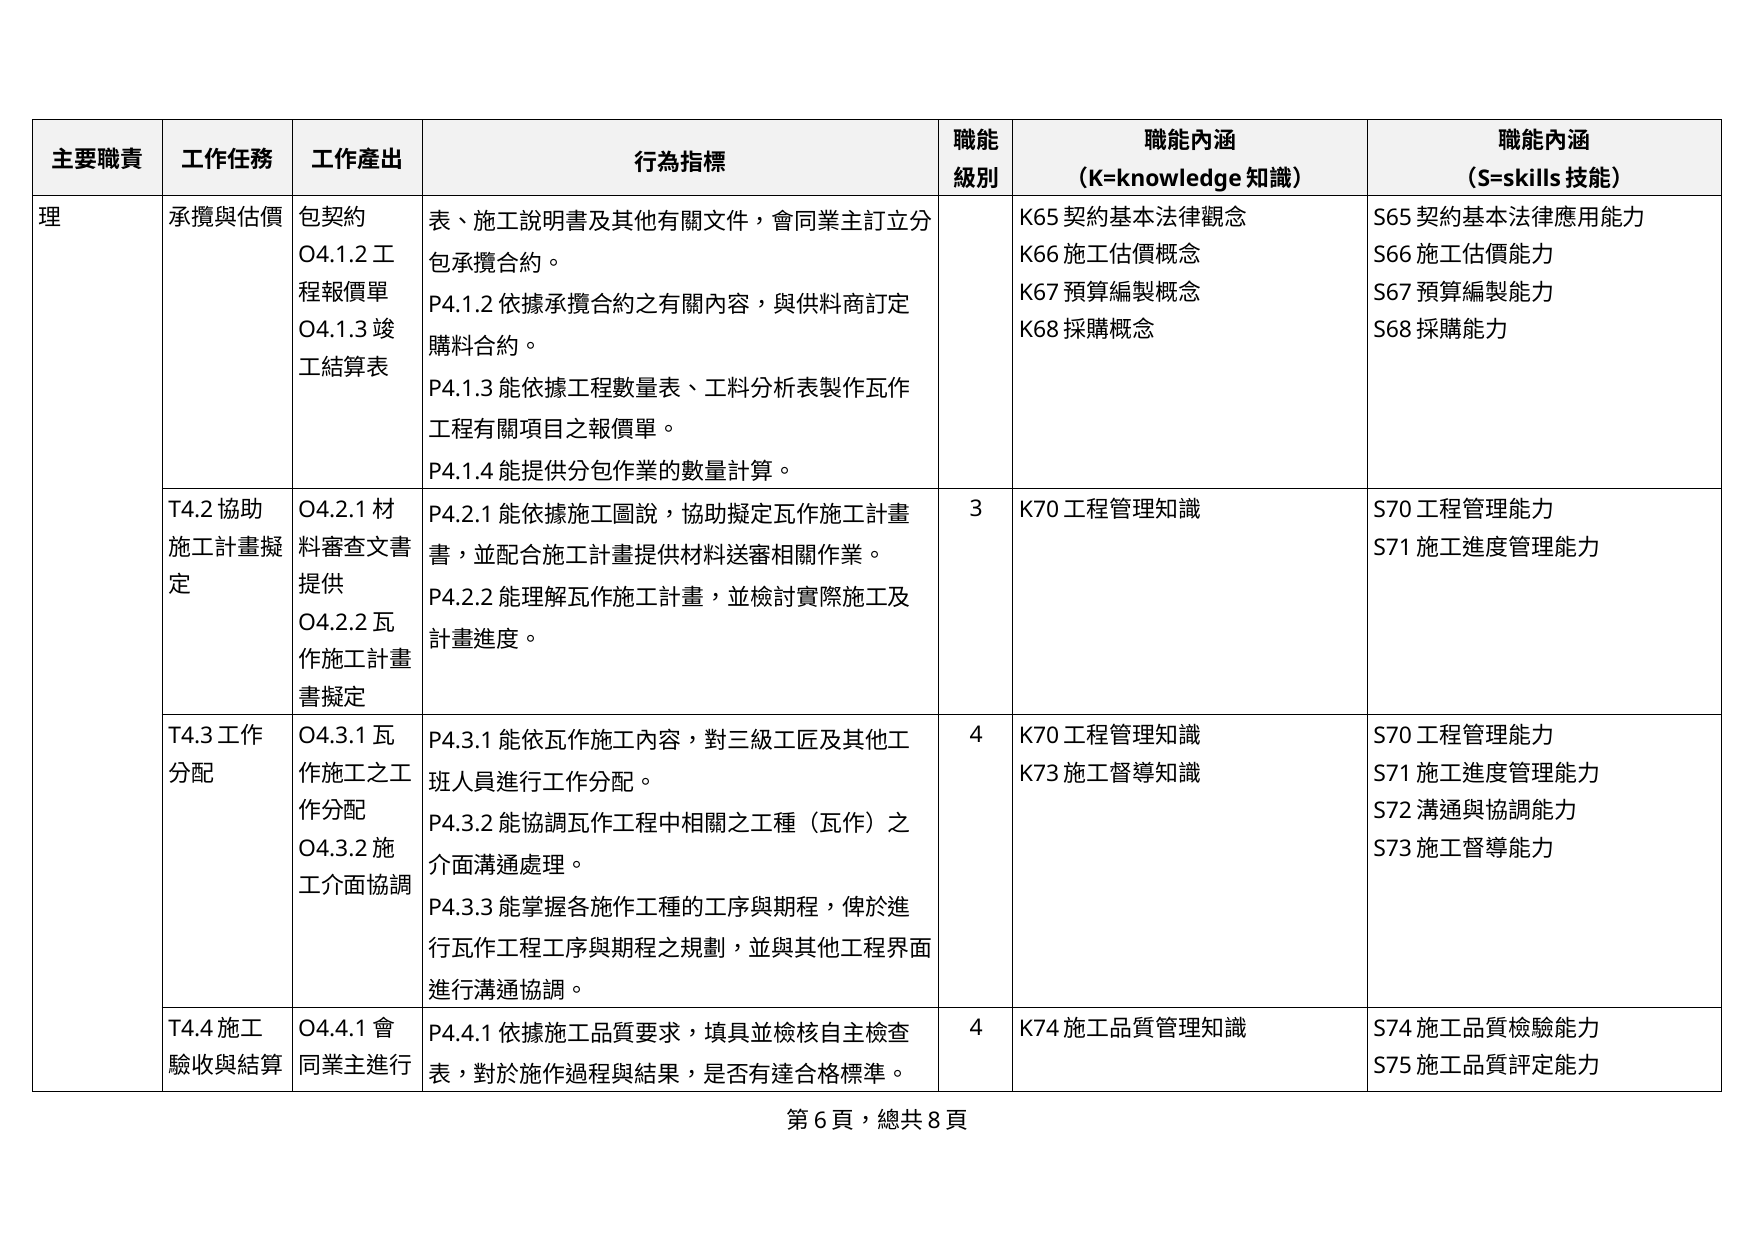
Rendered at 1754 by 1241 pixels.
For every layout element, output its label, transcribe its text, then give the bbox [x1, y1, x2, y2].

table_header 行為指標 [423, 120, 938, 195]
table_cell O4.3.1瓦作施工之工作分配 O4.3.2施工介面協調 [293, 715, 422, 1007]
table_cell S65契約基本法律應用能力 S66施工估價能力 S67預算編製能力 S68採購能力 [1368, 196, 1721, 488]
table_cell 包契約 O4.1.2工程報價單 O4.1.3竣工結算表 [293, 196, 422, 488]
table_cell P4.4.1依據施工品質要求，填具並檢核自主檢查表，對於施作過程與結果，是否有達合格標準。 [423, 1008, 938, 1091]
table_cell 承攬與估價 [163, 196, 292, 488]
table_cell K65契約基本法律觀念 K66施工估價概念 K67預算編製概念 K68採購概念 [1013, 196, 1367, 488]
table_header 職能內涵 （K=knowledge知識） [1013, 120, 1367, 195]
table_cell T4.2協助施工計畫擬定 [163, 489, 292, 714]
table_cell S70工程管理能力 S71施工進度管理能力 [1368, 489, 1721, 714]
table_header 職能內涵 （S=skills技能） [1368, 120, 1721, 195]
table_cell T4.4施工驗收與結算 [163, 1008, 292, 1091]
table_cell T4.3工作分配 [163, 715, 292, 1007]
table_cell [939, 196, 1012, 488]
table_cell S74施工品質檢驗能力 S75施工品質評定能力 [1368, 1008, 1721, 1091]
table_header 主要職責 [33, 120, 162, 195]
table_cell S70工程管理能力 S71施工進度管理能力 S72溝通與協調能力 S73施工督導能力 [1368, 715, 1721, 1007]
table_cell 表、施工說明書及其他有關文件，會同業主訂立分包承攬合約。 P4.1.2依據承攬合約之有關內容，與供料商訂定購料合約。 P4.1.3能依據工程數量表、工料分析表製作瓦作工程有關項目之報價單。 P4.1.4能提供分包作業的數量計算。 [423, 196, 938, 488]
table_cell O4.4.1會同業主進行 [293, 1008, 422, 1091]
table_cell P4.2.1能依據施工圖說，協助擬定瓦作施工計畫書，並配合施工計畫提供材料送審相關作業。 P4.2.2能理解瓦作施工計畫，並檢討實際施工及計畫進度。 [423, 489, 938, 714]
table_cell P4.3.1能依瓦作施工內容，對三級工匠及其他工班人員進行工作分配。 P4.3.2能協調瓦作工程中相關之工種（瓦作）之介面溝通處理。 P4.3.3能掌握各施作工種的工序與期程，俾於進行瓦作工程工序與期程之規劃，並與其他工程界面進行溝通協調。 [423, 715, 938, 1007]
table_cell 理 [33, 196, 162, 1091]
table_cell 4 [939, 1008, 1012, 1091]
table_cell K70工程管理知識 [1013, 489, 1367, 714]
table_header 職能級別 [939, 120, 1012, 195]
table_header 工作產出 [293, 120, 422, 195]
table_cell 4 [939, 715, 1012, 1007]
table_header 工作任務 [163, 120, 292, 195]
table_cell 3 [939, 489, 1012, 714]
table_cell K70工程管理知識 K73施工督導知識 [1013, 715, 1367, 1007]
table_cell K74施工品質管理知識 [1013, 1008, 1367, 1091]
table_cell O4.2.1材料審查文書提供 O4.2.2瓦作施工計畫書擬定 [293, 489, 422, 714]
